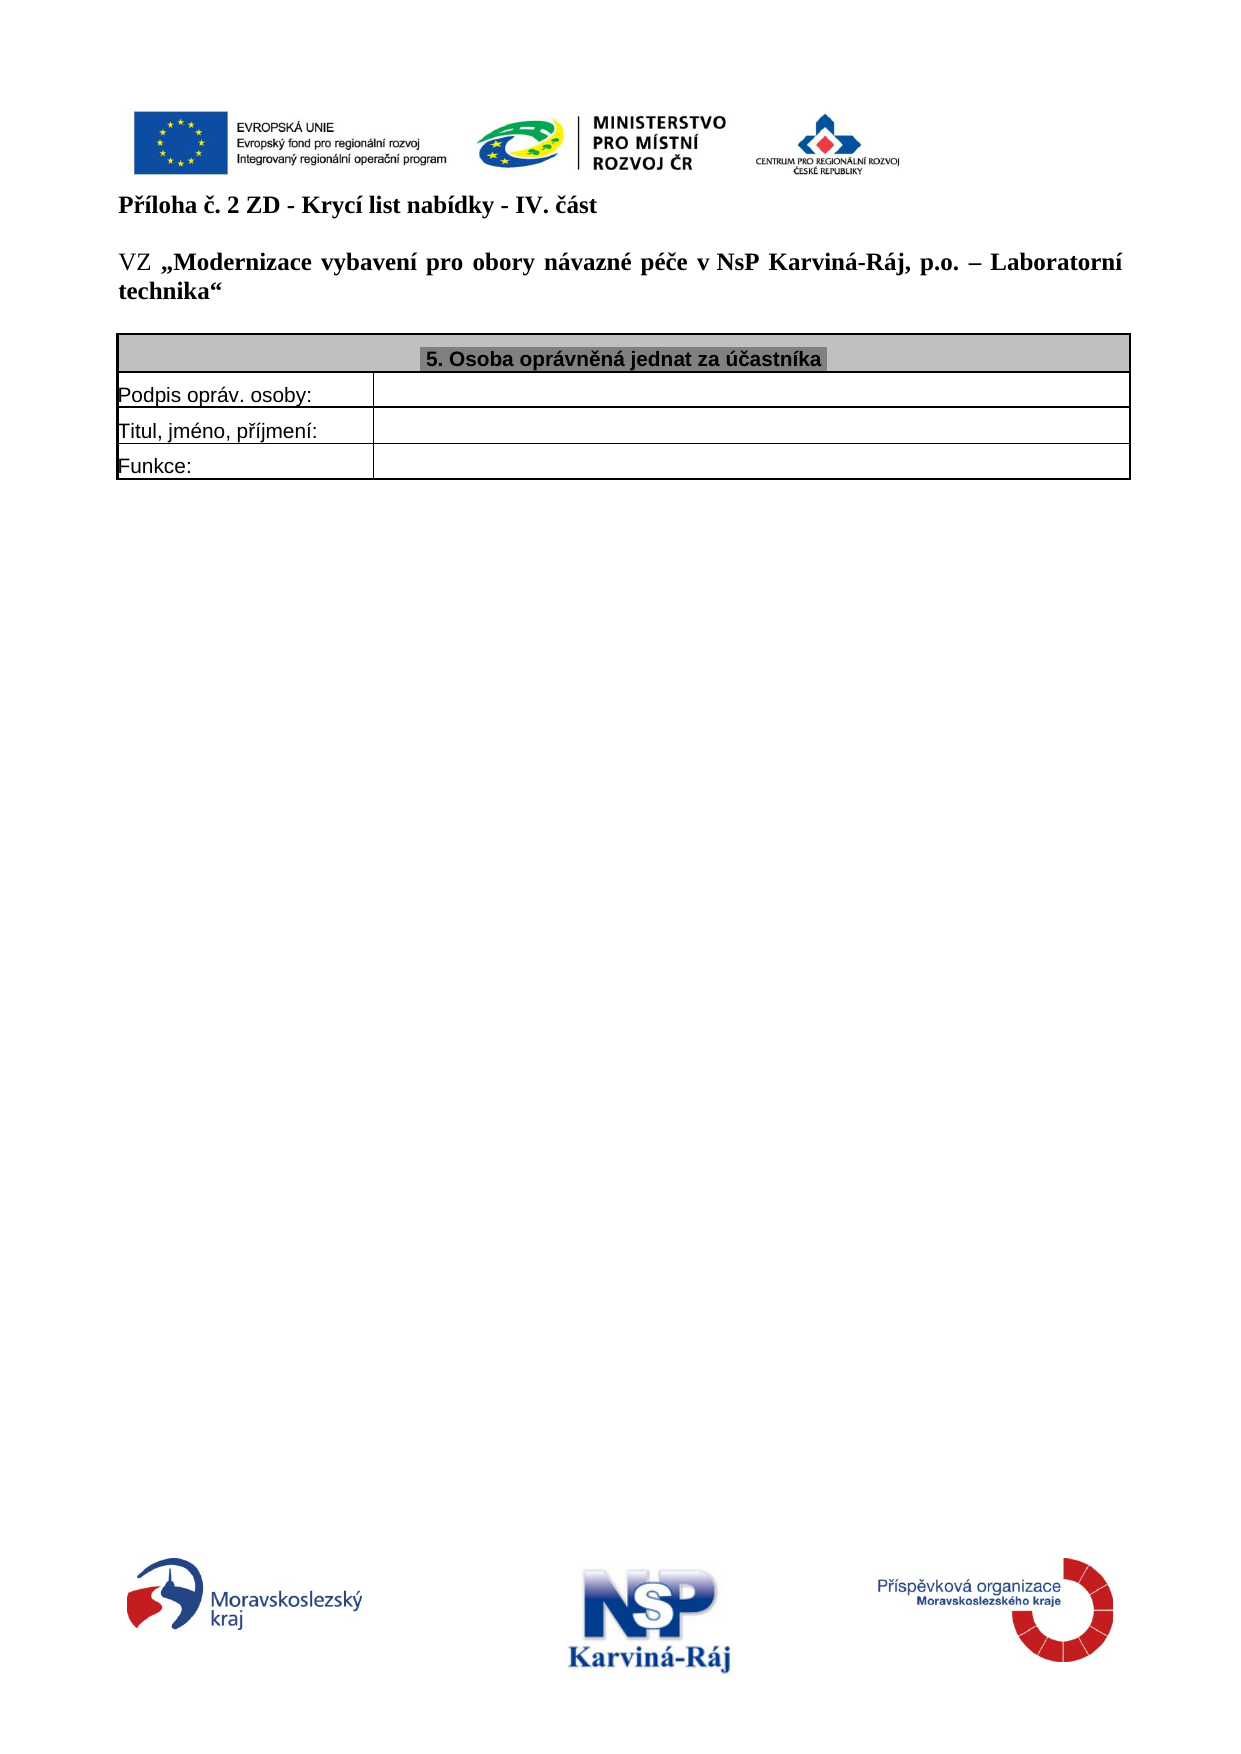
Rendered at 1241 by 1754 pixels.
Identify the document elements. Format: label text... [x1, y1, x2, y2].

table_cell [374, 408, 1129, 442]
table_cell 5. Osoba oprávněná jednat za účastníka [119, 335, 1129, 371]
table_cell [374, 444, 1129, 478]
table_cell [374, 373, 1129, 406]
table_cell Titul, jméno, příjmení: [119, 408, 373, 442]
table_cell Funkce: [119, 444, 373, 478]
table_cell Podpis opráv. osoby: [119, 373, 373, 406]
